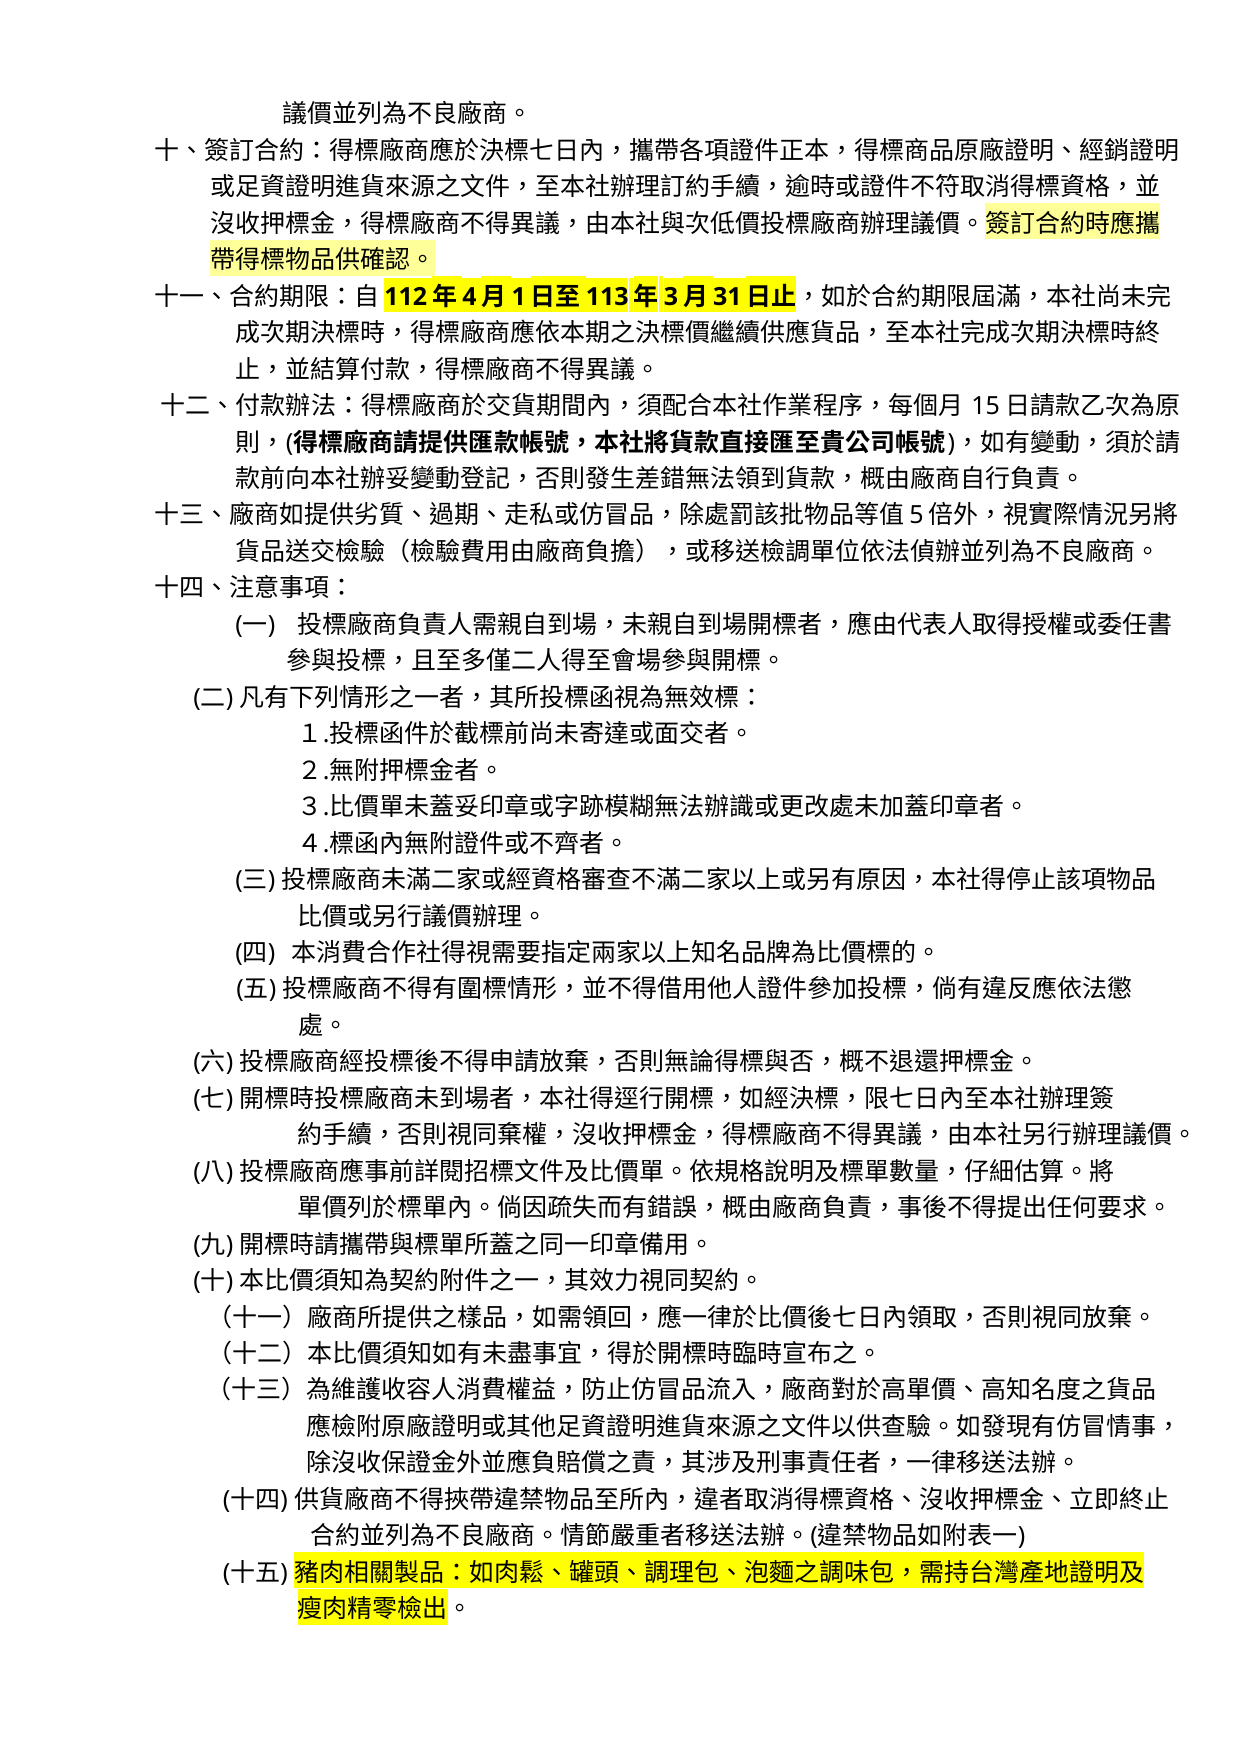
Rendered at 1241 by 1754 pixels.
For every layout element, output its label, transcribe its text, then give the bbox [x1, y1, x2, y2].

list 本消費合作社得視需要指定兩家以上知名品牌為比價標的。 [235, 932, 1181, 969]
text ４.標函內無附證件或不齊者。 [148, 823, 1181, 859]
text 參與投標，且至多僅二人得至會場參與開標。 [235, 641, 1181, 677]
text (十五) 豬肉相關製品：如肉鬆、罐頭、調理包、泡麵之調味包，需持台灣產地證明及 [223, 1552, 1181, 1588]
text 十、簽訂合約：得標廠商應於決標七日內，攜帶各項證件正本，得標商品原廠證明、經銷證明 或足資證明進貨來源之文件，至本社辦理訂約手續，逾時或證件不符取消得標資格，並沒收押標金，得標廠商不得異議，由本社與次低價投標廠商辦理議價。簽訂合約時應攜帶得標物品供確認。 [148, 130, 1181, 276]
text (十四) 供貨廠商不得挾帶違禁物品至所內，違者取消得標資格、沒收押標金、立即終止合約並列為不良廠商。情節嚴重者移送法辦。(違禁物品如附表一) [223, 1479, 1181, 1552]
text 議價並列為不良廠商。 [207, 94, 1181, 130]
text 處。 [148, 1005, 1181, 1042]
text (二) 凡有下列情形之一者，其所投標函視為無效標： [148, 677, 1181, 713]
text 瘦肉精零檢出。 [298, 1588, 1181, 1625]
text ２.無附押標金者。 [148, 750, 1181, 786]
text (九) 開標時請攜帶與標單所蓋之同一印章備用。 [148, 1224, 1181, 1260]
text (十) 本比價須知為契約附件之一，其效力視同契約。 [148, 1260, 1181, 1297]
list 投標廠商負責人需親自到場，未親自到場開標者，應由代表人取得授權或委任書 [235, 604, 1181, 641]
text 十二、付款辦法：得標廠商於交貨期間內，須配合本社作業程序，每個月15日請款乙次為原則，(得標廠商請提供匯款帳號，本社將貨款直接匯至貴公司帳號)，如有變動，須於請款前向本社辦妥變動登記，否則發生差錯無法領到貨款，概由廠商自行負責。 [160, 385, 1181, 495]
text 比價或另行議價辦理。 [235, 896, 1181, 932]
text 單價列於標單內。倘因疏失而有錯誤，概由廠商負責，事後不得提出任何要求。 [235, 1187, 1181, 1224]
text 十三、廠商如提供劣質、過期、走私或仿冒品，除處罰該批物品等值5倍外，視實際情況另將貨品送交檢驗（檢驗費用由廠商負擔），或移送檢調單位依法偵辦並列為不良廠商。 [148, 495, 1181, 568]
text (五) 投標廠商不得有圍標情形，並不得借用他人證件參加投標，倘有違反應依法懲 [148, 969, 1181, 1005]
text （十一）廠商所提供之樣品，如需領回，應一律於比價後七日內領取，否則視同放棄。 [207, 1297, 1181, 1333]
text (七) 開標時投標廠商未到場者，本社得逕行開標，如經決標，限七日內至本社辦理簽 [148, 1078, 1181, 1114]
text 十一、合約期限：自112年4月1日至113年3月31日止，如於合約期限屆滿，本社尚未完成次期決標時，得標廠商應依本期之決標價繼續供應貨品，至本社完成次期決標時終止，並結算付款，得標廠商不得異議。 [148, 276, 1181, 385]
text (三) 投標廠商未滿二家或經資格審查不滿二家以上或另有原因，本社得停止該項物品 [235, 859, 1181, 896]
text ３.比價單未蓋妥印章或字跡模糊無法辦識或更改處未加蓋印章者。 [148, 786, 1181, 823]
text (八) 投標廠商應事前詳閱招標文件及比價單。依規格說明及標單數量，仔細估算。將 [148, 1151, 1181, 1187]
text 約手續，否則視同棄權，沒收押標金，得標廠商不得異議，由本社另行辦理議價。 [298, 1114, 1181, 1151]
text １.投標函件於截標前尚未寄達或面交者。 [148, 713, 1181, 750]
text (六) 投標廠商經投標後不得申請放棄，否則無論得標與否，概不退還押標金。 [148, 1042, 1181, 1078]
text 十四、注意事項： [148, 568, 1181, 604]
text （十三）為維護收容人消費權益，防止仿冒品流入，廠商對於高單價、高知名度之貨品應檢附原廠證明或其他足資證明進貨來源之文件以供查驗。如發現有仿冒情事，除沒收保證金外並應負賠償之責，其涉及刑事責任者，一律移送法辦。 [206, 1370, 1181, 1479]
text （十二）本比價須知如有未盡事宜，得於開標時臨時宣布之。 [207, 1333, 1181, 1370]
